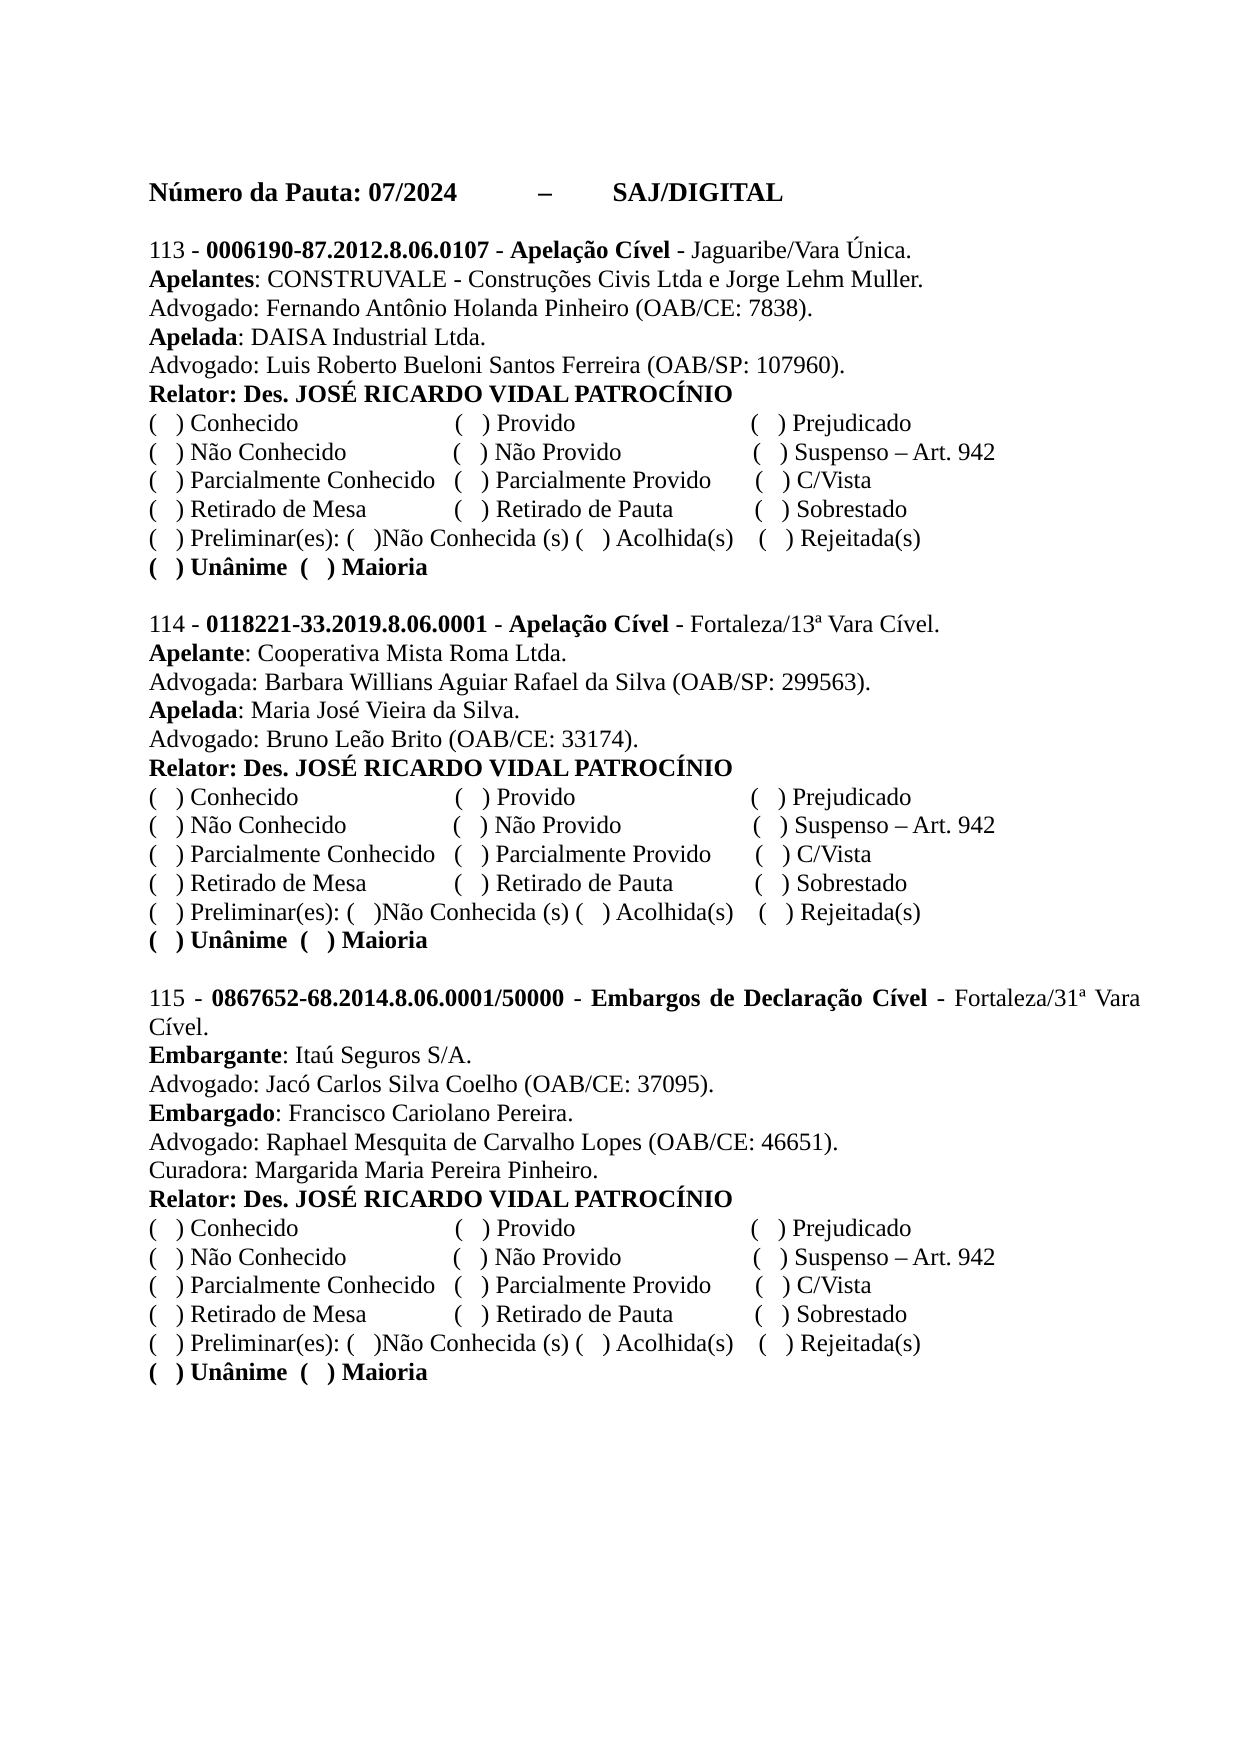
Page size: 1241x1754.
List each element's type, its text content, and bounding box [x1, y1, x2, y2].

text Advogado: Luis Roberto Bueloni Santos Ferreira (OAB/SP: 107960). [148, 351, 1141, 379]
text Curadora: Margarida Maria Pereira Pinheiro. [148, 1156, 1141, 1184]
text ( ) Preliminar(es): ( )Não Conhecida (s) ( ) Acolhida(s) ( ) Rejeitada(s) [148, 1328, 1158, 1357]
text ( ) Parcialmente Conhecido ( ) Parcialmente Provido ( ) C/Vista [148, 839, 1158, 868]
text ( ) Retirado de Mesa ( ) Retirado de Pauta ( ) Sobrestado [148, 868, 1158, 897]
text ( ) Preliminar(es): ( )Não Conhecida (s) ( ) Acolhida(s) ( ) Rejeitada(s) [148, 523, 1158, 552]
text ( ) Conhecido ( ) Provido ( ) Prejudicado [148, 782, 1141, 811]
text ( ) Retirado de Mesa ( ) Retirado de Pauta ( ) Sobrestado [148, 494, 1158, 523]
text 114 - 0118221-33.2019.8.06.0001 - Apelação Cível - Fortaleza/13ª Vara Cível. [148, 609, 1141, 638]
text ( ) Preliminar(es): ( )Não Conhecida (s) ( ) Acolhida(s) ( ) Rejeitada(s) [148, 897, 1158, 926]
text ( ) Não Conhecido ( ) Não Provido ( ) Suspenso – Art. 942 [148, 1242, 1158, 1271]
text ( ) Conhecido ( ) Provido ( ) Prejudicado [148, 408, 1141, 437]
text ( ) Não Conhecido ( ) Não Provido ( ) Suspenso – Art. 942 [148, 437, 1158, 466]
text Advogado: Jacó Carlos Silva Coelho (OAB/CE: 37095). [148, 1069, 1141, 1098]
text Apelada: DAISA Industrial Ltda. [148, 322, 1141, 351]
text ( ) Conhecido ( ) Provido ( ) Prejudicado [148, 1213, 1141, 1242]
text Embargado: Francisco Cariolano Pereira. [148, 1098, 1141, 1127]
text ( ) Unânime ( ) Maioria [148, 1357, 1158, 1386]
text Apelante: Cooperativa Mista Roma Ltda. [148, 638, 1141, 667]
text ( ) Retirado de Mesa ( ) Retirado de Pauta ( ) Sobrestado [148, 1299, 1158, 1328]
text Relator: Des. JOSÉ RICARDO VIDAL PATROCÍNIO [148, 753, 1141, 782]
text 113 - 0006190-87.2012.8.06.0107 - Apelação Cível - Jaguaribe/Vara Única. [148, 236, 1141, 264]
text Número da Pauta: 07/2024 – SAJ/DIGITAL [148, 176, 1141, 207]
text Relator: Des. JOSÉ RICARDO VIDAL PATROCÍNIO [148, 379, 1141, 408]
text Advogada: Barbara Willians Aguiar Rafael da Silva (OAB/SP: 299563). [148, 667, 1141, 696]
text ( ) Unânime ( ) Maioria [148, 552, 1158, 581]
text 115 - 0867652-68.2014.8.06.0001/50000 - Embargos de Declaração Cível - Fortaleza/31ª Vara Cível. [148, 983, 1141, 1041]
text Apelada: Maria José Vieira da Silva. [148, 696, 1141, 724]
text Advogado: Raphael Mesquita de Carvalho Lopes (OAB/CE: 46651). [148, 1127, 1141, 1156]
text ( ) Unânime ( ) Maioria [148, 926, 1158, 954]
text ( ) Parcialmente Conhecido ( ) Parcialmente Provido ( ) C/Vista [148, 1271, 1158, 1299]
text Advogado: Bruno Leão Brito (OAB/CE: 33174). [148, 724, 1141, 753]
text Advogado: Fernando Antônio Holanda Pinheiro (OAB/CE: 7838). [148, 293, 1141, 322]
text ( ) Parcialmente Conhecido ( ) Parcialmente Provido ( ) C/Vista [148, 466, 1158, 494]
text Embargante: Itaú Seguros S/A. [148, 1041, 1141, 1069]
text ( ) Não Conhecido ( ) Não Provido ( ) Suspenso – Art. 942 [148, 811, 1158, 839]
text Relator: Des. JOSÉ RICARDO VIDAL PATROCÍNIO [148, 1184, 1141, 1213]
text Apelantes: CONSTRUVALE - Construções Civis Ltda e Jorge Lehm Muller. [148, 264, 1141, 293]
